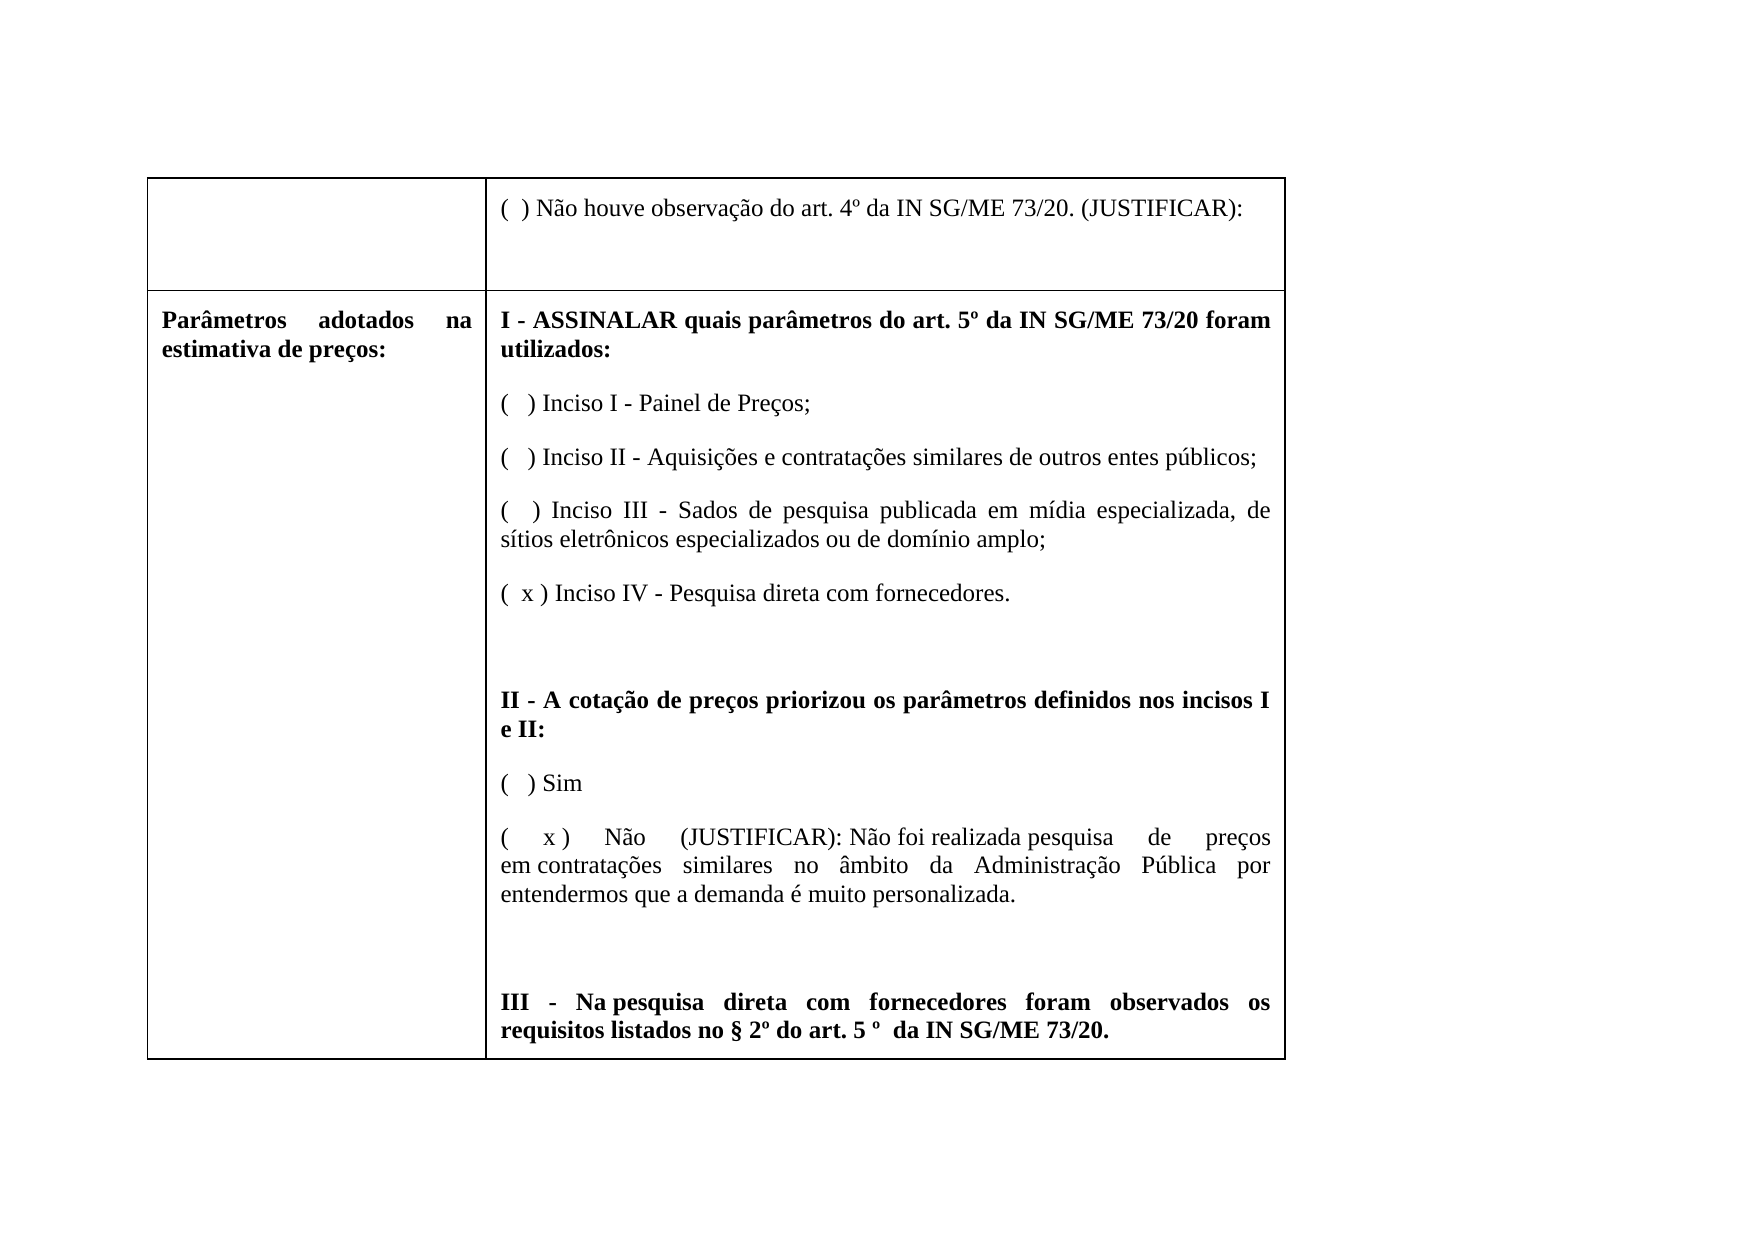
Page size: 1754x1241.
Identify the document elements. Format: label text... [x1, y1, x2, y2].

table_cell ( ) Não houve observação do art. 4º da IN SG/ME 73/20. (JUSTIFICAR): [487, 179, 1284, 289]
table_cell I - ASSINALAR quais parâmetros do art. 5º da IN SG/ME 73/20 foram utilizados: ( ) Inciso I - Painel de Preços; ( ) Inciso II - Aquisições e contratações similares de outros entes públicos; ( ) Inciso III - Sados de pesquisa publicada em mídia especializada, de sítios eletrônicos especializados ou de domínio amplo; ( x ) Inciso IV - Pesquisa direta com fornecedores. II - A cotação de preços priorizou os parâmetros definidos nos incisos I e II: ( ) Sim ( x ) Não (JUSTIFICAR): Não foi realizada pesquisa de preços em contratações similares no âmbito da Administração Pública por entendermos que a demanda é muito personalizada. III - Na pesquisa direta com fornecedores foram observados os requisitos listados no § 2º do art. 5 º da IN SG/ME 73/20. [487, 291, 1284, 1058]
table_cell Parâmetros adotados na estimativa de preços: [148, 291, 485, 1058]
table_cell [148, 179, 485, 289]
